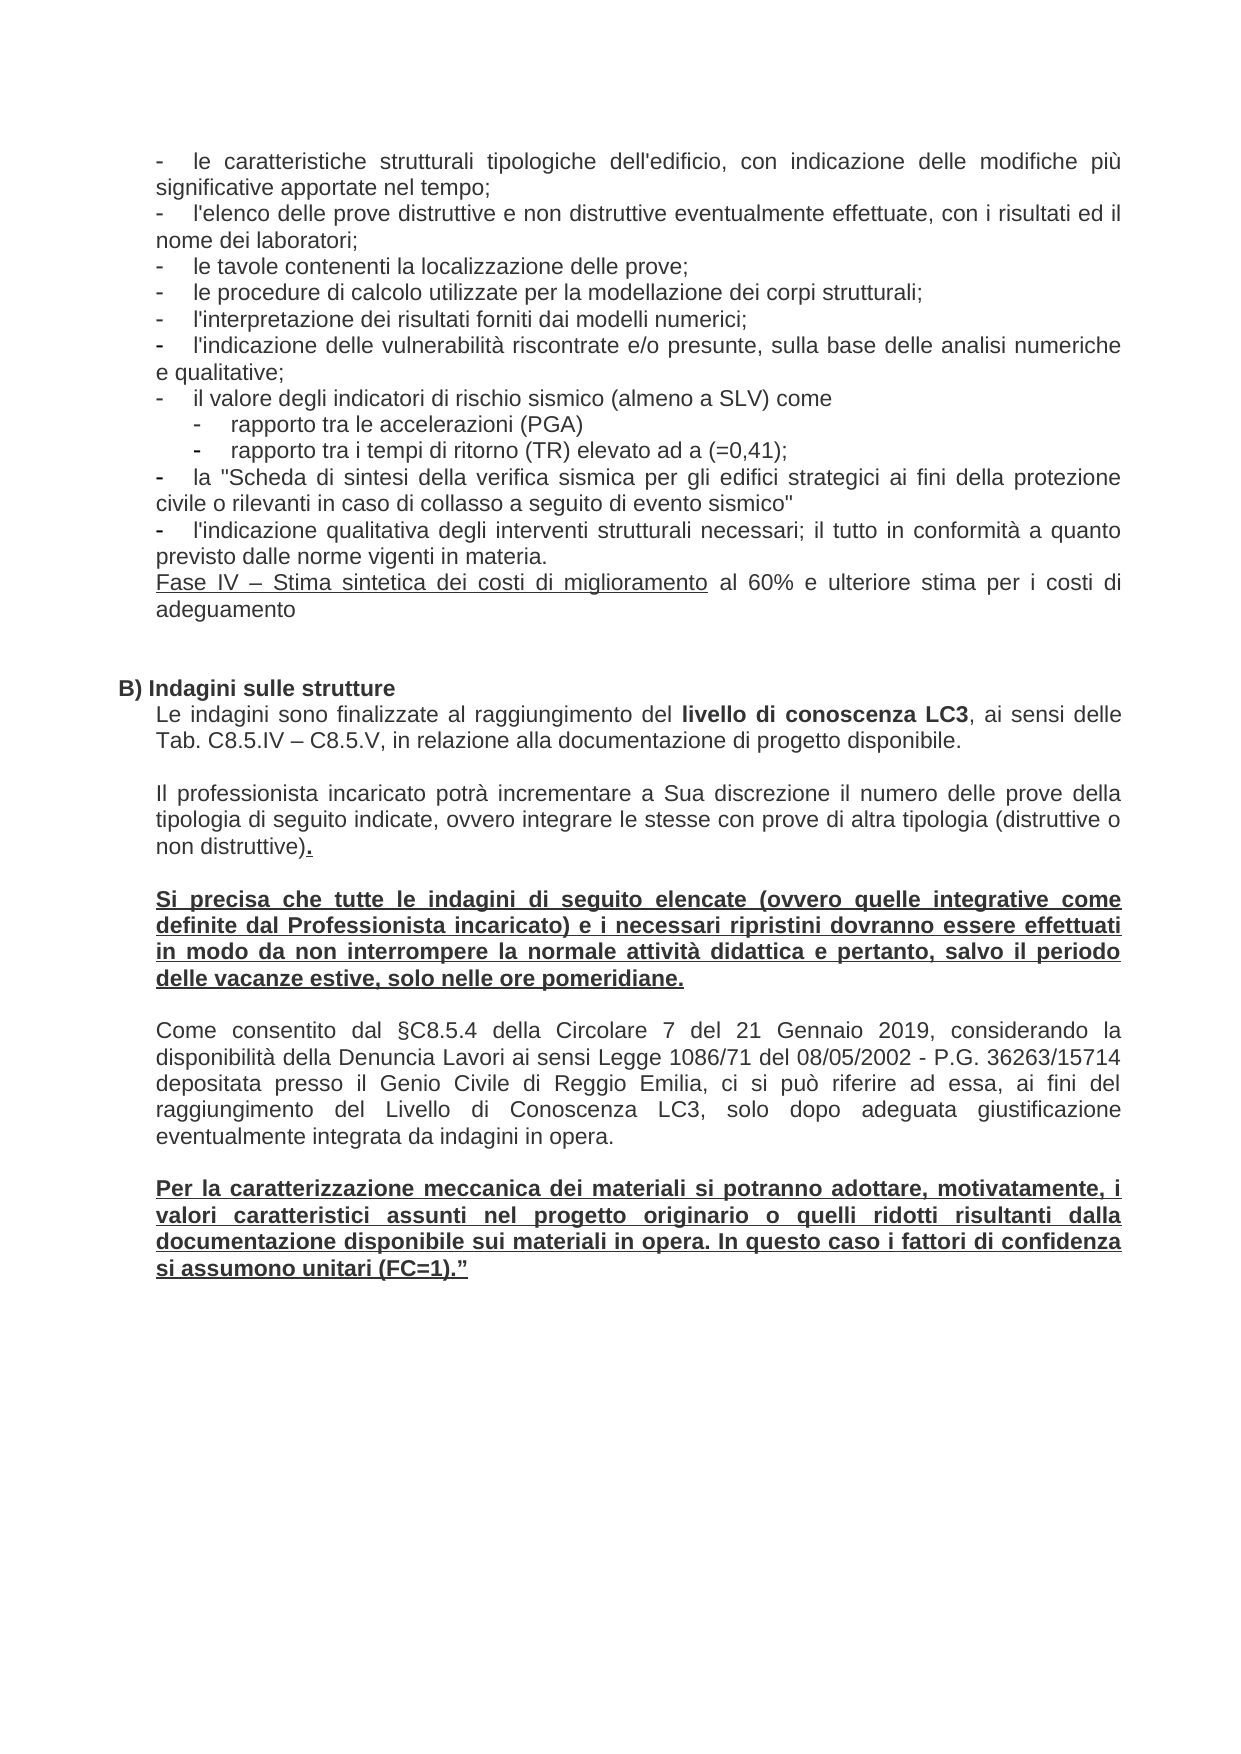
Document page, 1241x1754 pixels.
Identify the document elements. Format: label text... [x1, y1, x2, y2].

text si assumono unitari (FC=1).” [156, 1252, 1122, 1281]
list rapporto tra le accelerazioni (PGA) [193, 411, 1122, 437]
text B) Indagini sulle strutture [118, 675, 1122, 701]
text definite dal Professionista incaricato) e i necessari ripristini dovranno essere effettuati [156, 910, 1122, 935]
list rapporto tra i tempi di ritorno (TR) elevato ad a (=0,41); [193, 437, 1122, 464]
list la "Scheda di sintesi della verifica sismica per gli edifici strategici ai fini della protezione civile o rilevanti in caso di collasso a seguito di evento sismico" [156, 464, 1122, 517]
list l'indicazione delle vulnerabilità riscontrate e/o presunte, sulla base delle analisi numeriche e qualitative; [156, 332, 1122, 385]
list il valore degli indicatori di rischio sismico (almeno a SLV) come [156, 385, 1122, 411]
list l'interpretazione dei risultati forniti dai modelli numerici; [156, 306, 1122, 332]
text Si precisa che tutte le indagini di seguito elencate (ovvero quelle integrative come [156, 886, 1122, 908]
list l'indicazione qualitativa degli interventi strutturali necessari; il tutto in conformità a quanto previsto dalle norme vigenti in materia. [156, 517, 1122, 569]
text in modo da non interrompere la normale attività didattica e pertanto, salvo il periodo delle vacanze estive, solo nelle ore pomeridiane. [156, 936, 1122, 991]
text documentazione disponibile sui materiali in opera. In questo caso i fattori di confidenza [156, 1226, 1122, 1251]
text Come consentito dal §C8.5.4 della Circolare 7 del 21 Gennaio 2019, considerando la disponibilità della Denuncia Lavori ai sensi Legge 1086/71 del 08/05/2002 - P.G. 36263/15714 depositata presso il Genio Civile di Reggio Emilia, ci si può riferire ad essa, ai fini del raggiungimento del Livello di Conoscenza LC3, solo dopo adeguata giustificazione eventualmente integrata da indagini in opera. [156, 1017, 1122, 1149]
list le tavole contenenti la localizzazione delle prove; [156, 253, 1122, 279]
list l'elenco delle prove distruttive e non distruttive eventualmente effettuate, con i risultati ed il nome dei laboratori; [156, 200, 1122, 253]
text valori caratteristici assunti nel progetto originario o quelli ridotti risultanti dalla [156, 1199, 1122, 1225]
text Per la caratterizzazione meccanica dei materiali si potranno adottare, motivatamente, i [156, 1175, 1122, 1198]
list le procedure di calcolo utilizzate per la modellazione dei corpi strutturali; [156, 279, 1122, 306]
list le caratteristiche strutturali tipologiche dell'edificio, con indicazione delle modifiche più significative apportate nel tempo; [156, 148, 1122, 200]
text Il professionista incaricato potrà incrementare a Sua discrezione il numero delle prove della tipologia di seguito indicate, ovvero integrare le stesse con prove di altra tipologia (distruttive o non distruttive). [156, 780, 1122, 859]
text Fase IV – Stima sintetica dei costi di miglioramento al 60% e ulteriore stima per i costi di adeguamento [156, 569, 1122, 622]
text Le indagini sono finalizzate al raggiungimento del livello di conoscenza LC3, ai sensi delle Tab. C8.5.IV – C8.5.V, in relazione alla documentazione di progetto disponibile. [156, 701, 1122, 754]
